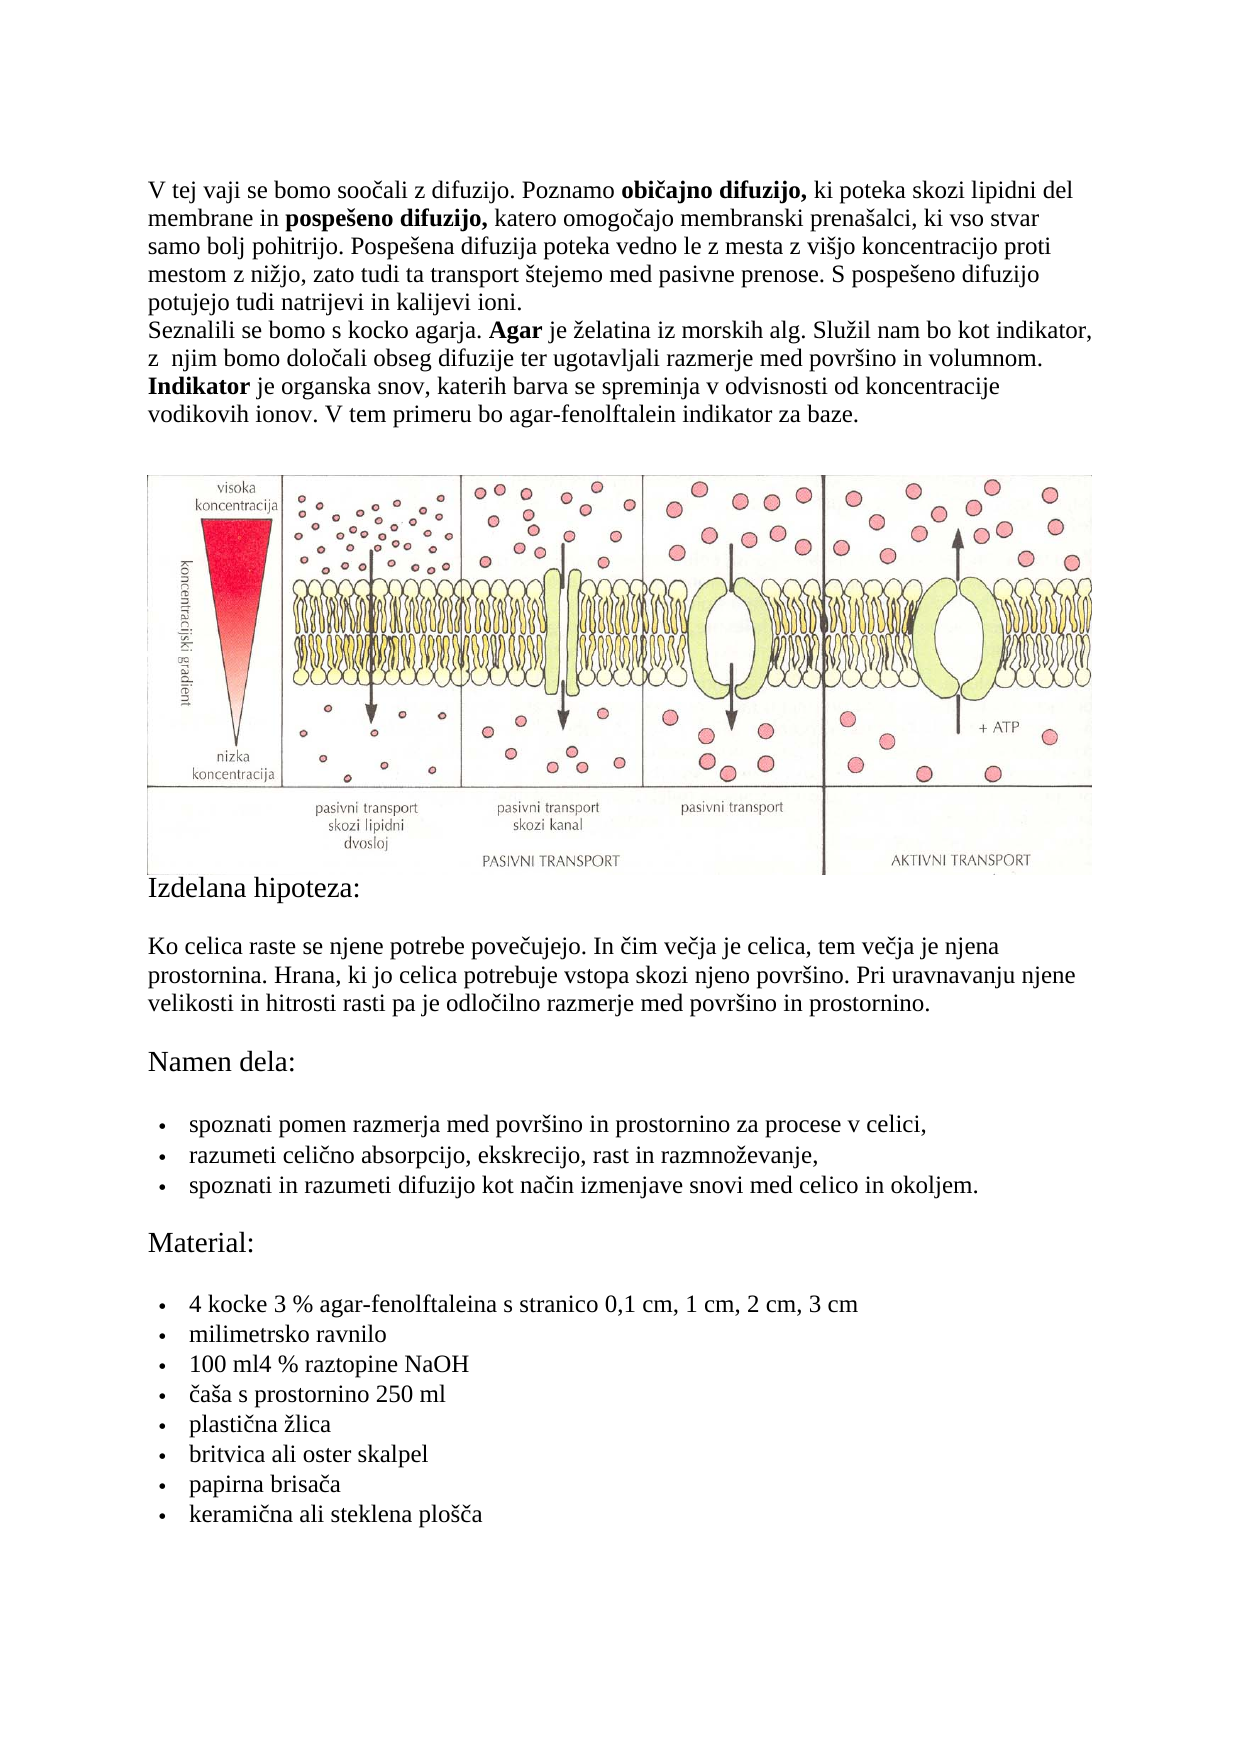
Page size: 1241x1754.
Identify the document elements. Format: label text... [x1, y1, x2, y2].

list 100 ml4 % raztopine NaOH [159, 1348, 1093, 1378]
list 4 kocke 3 % agar-fenolftaleina s stranico 0,1 cm, 1 cm, 2 cm, 3 cm [159, 1288, 1093, 1318]
list plastična žlica [159, 1408, 1093, 1438]
text potujejo tudi natrijevi in kalijevi ioni. [148, 288, 1093, 316]
text V tej vaji se bomo soočali z difuzijo. Poznamo običajno difuzijo, ki poteka skozi lipidni del membrane in pospešeno difuzijo, katero omogočajo membranski prenašalci, ki vso stvar samo bolj pohitrijo. Pospešena difuzija poteka vedno le z mesta z višjo koncentracijo proti mestom z nižjo, zato tudi ta transport štejemo med pasivne prenose. S pospešeno difuzijo [148, 176, 1093, 288]
list čaša s prostornino 250 ml [159, 1378, 1093, 1408]
list spoznati in razumeti difuzijo kot način izmenjave snovi med celico in okoljem. [159, 1169, 1093, 1200]
list keramična ali steklena plošča [159, 1498, 1093, 1528]
text Namen dela: [148, 1048, 1093, 1078]
text Ko celica raste se njene potrebe povečujejo. In čim večja je celica, tem večja je njena prostornina. Hrana, ki jo celica potrebuje vstopa skozi njeno površino. Pri uravnavanju njene velikosti in hitrosti rasti pa je odločilno razmerje med površino in prostornino. [148, 932, 1093, 1017]
picture [147, 475, 1092, 875]
list razumeti celično absorpcijo, ekskrecijo, rast in razmnoževanje, [159, 1139, 1093, 1169]
list papirna brisača [159, 1468, 1093, 1498]
text Material: [148, 1228, 1093, 1258]
text Izdelana hipoteza: [148, 513, 1093, 903]
list britvica ali oster skalpel [159, 1438, 1093, 1468]
text Seznalili se bomo s kocko agarja. Agar je želatina iz morskih alg. Služil nam bo kot indikator, z njim bomo določali obseg difuzije ter ugotavljali razmerje med površino in volumnom. Indikator je organska snov, katerih barva se spreminja v odvisnosti od koncentracije vodikovih ionov. V tem primeru bo agar-fenolftalein indikator za baze. [148, 316, 1093, 428]
list spoznati pomen razmerja med površino in prostornino za procese v celici, [159, 1108, 1093, 1139]
list milimetrsko ravnilo [159, 1318, 1093, 1348]
